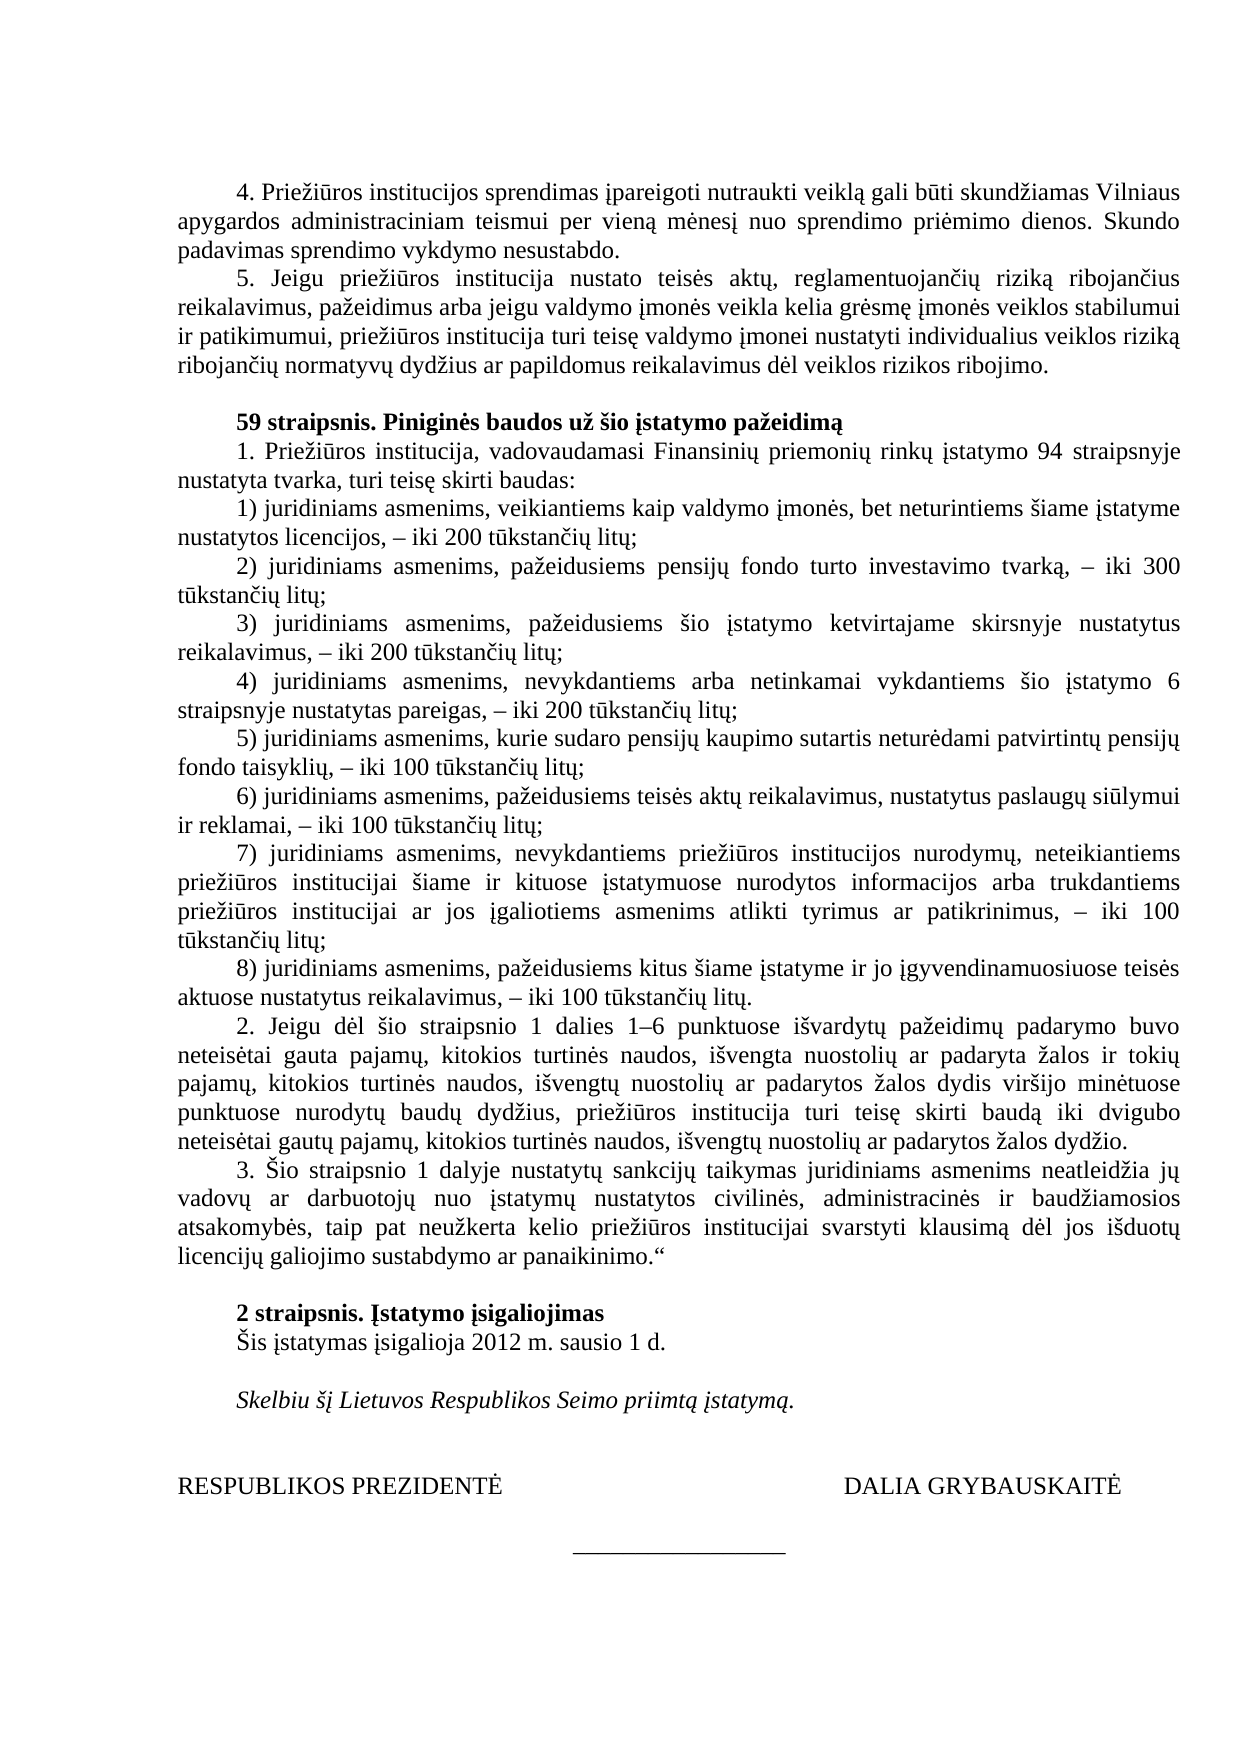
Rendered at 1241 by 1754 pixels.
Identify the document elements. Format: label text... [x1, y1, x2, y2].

text Skelbiu šį Lietuvos Respublikos Seimo priimtą įstatymą. [177, 1385, 1181, 1413]
text _________________ [177, 1528, 1181, 1557]
text 59 straipsnis. Piniginės baudos už šio įstatymo pažeidimą [177, 407, 1181, 436]
text 1. Priežiūros institucija, vadovaudamasi Finansinių priemonių rinkų įstatymo 94 straipsnyje nustatyta tvarka, turi teisę skirti baudas: [177, 436, 1181, 493]
text 3. Šio straipsnio 1 dalyje nustatytų sankcijų taikymas juridiniams asmenims neatleidžia jų vadovų ar darbuotojų nuo įstatymų nustatytos civilinės, administracinės ir baudžiamosios atsakomybės, taip pat neužkerta kelio priežiūros institucijai svarstyti klausimą dėl jos išduotų licencijų galiojimo sustabdymo ar panaikinimo.“ [177, 1155, 1181, 1270]
text 5. Jeigu priežiūros institucija nustato teisės aktų, reglamentuojančių riziką ribojančius reikalavimus, pažeidimus arba jeigu valdymo įmonės veikla kelia grėsmę įmonės veiklos stabilumui ir patikimumui, priežiūros institucija turi teisę valdymo įmonei nustatyti individualius veiklos riziką ribojančių normatyvų dydžius ar papildomus reikalavimus dėl veiklos rizikos ribojimo. [177, 263, 1181, 378]
text 3) juridiniams asmenims, pažeidusiems šio įstatymo ketvirtajame skirsnyje nustatytus reikalavimus, – iki 200 tūkstančių litų; [177, 608, 1181, 666]
text 2. Jeigu dėl šio straipsnio 1 dalies 1–6 punktuose išvardytų pažeidimų padarymo buvo neteisėtai gauta pajamų, kitokios turtinės naudos, išvengta nuostolių ar padaryta žalos ir tokių pajamų, kitokios turtinės naudos, išvengtų nuostolių ar padarytos žalos dydis viršijo minėtuose punktuose nurodytų baudų dydžius, priežiūros institucija turi teisę skirti baudą iki dvigubo neteisėtai gautų pajamų, kitokios turtinės naudos, išvengtų nuostolių ar padarytos žalos dydžio. [177, 1011, 1181, 1155]
text 4) juridiniams asmenims, nevykdantiems arba netinkamai vykdantiems šio įstatymo 6 straipsnyje nustatytas pareigas, – iki 200 tūkstančių litų; [177, 666, 1181, 723]
text 7) juridiniams asmenims, nevykdantiems priežiūros institucijos nurodymų, neteikiantiems priežiūros institucijai šiame ir kituose įstatymuose nurodytos informacijos arba trukdantiems priežiūros institucijai ar jos įgaliotiems asmenims atlikti tyrimus ar patikrinimus, – iki 100 tūkstančių litų; [177, 838, 1181, 953]
text 5) juridiniams asmenims, kurie sudaro pensijų kaupimo sutartis neturėdami patvirtintų pensijų fondo taisyklių, – iki 100 tūkstančių litų; [177, 723, 1181, 781]
text 1) juridiniams asmenims, veikiantiems kaip valdymo įmonės, bet neturintiems šiame įstatyme nustatytos licencijos, – iki 200 tūkstančių litų; [177, 493, 1181, 551]
text RESPUBLIKOS PREZIDENTĖ DALIA GRYBAUSKAITĖ [177, 1471, 1181, 1500]
text 2) juridiniams asmenims, pažeidusiems pensijų fondo turto investavimo tvarką, – iki 300 tūkstančių litų; [177, 551, 1181, 608]
text 8) juridiniams asmenims, pažeidusiems kitus šiame įstatyme ir jo įgyvendinamuosiuose teisės aktuose nustatytus reikalavimus, – iki 100 tūkstančių litų. [177, 953, 1181, 1011]
text Šis įstatymas įsigalioja 2012 m. sausio 1 d. [177, 1327, 1181, 1356]
text 2 straipsnis. Įstatymo įsigaliojimas [177, 1298, 1181, 1327]
text 4. Priežiūros institucijos sprendimas įpareigoti nutraukti veiklą gali būti skundžiamas Vilniaus apygardos administraciniam teismui per vieną mėnesį nuo sprendimo priėmimo dienos. Skundo padavimas sprendimo vykdymo nesustabdo. [177, 177, 1181, 263]
text 6) juridiniams asmenims, pažeidusiems teisės aktų reikalavimus, nustatytus paslaugų siūlymui ir reklamai, – iki 100 tūkstančių litų; [177, 781, 1181, 838]
